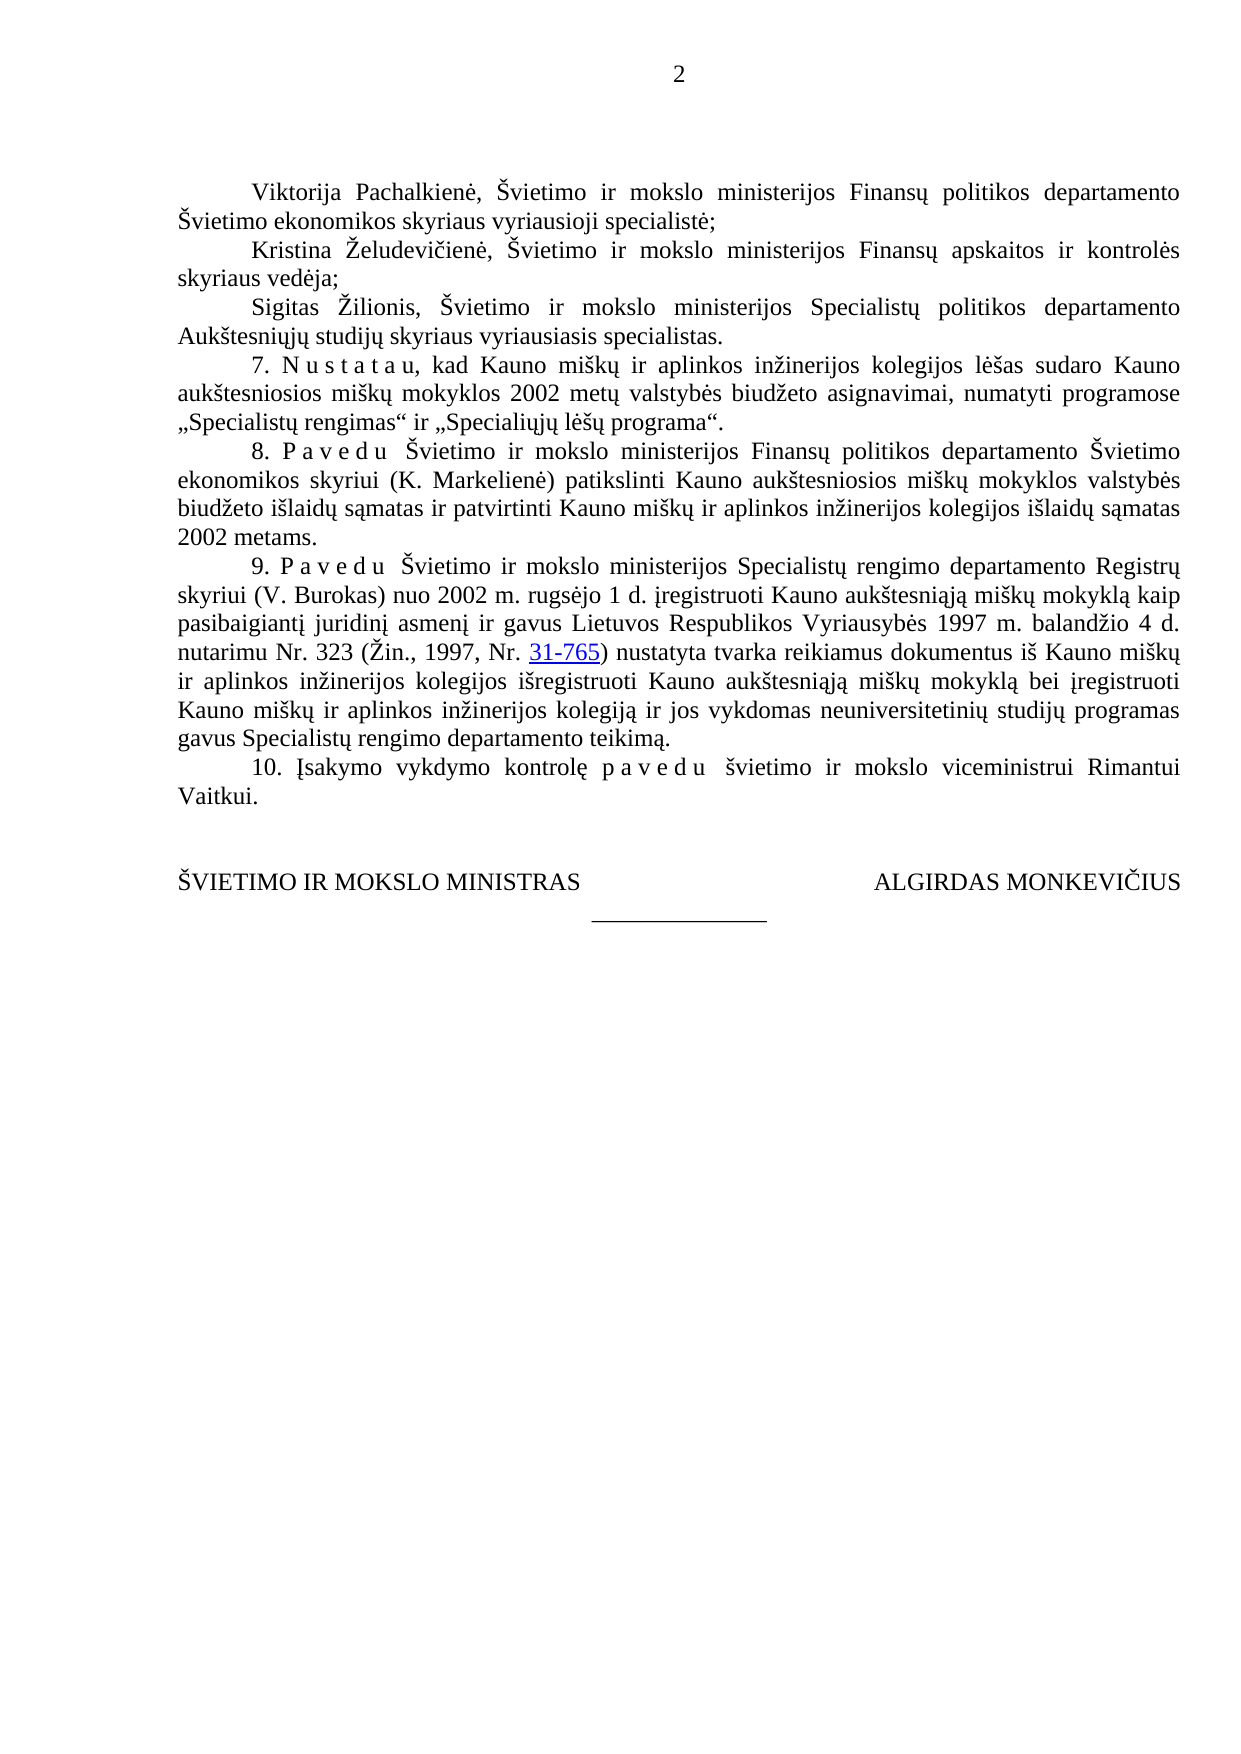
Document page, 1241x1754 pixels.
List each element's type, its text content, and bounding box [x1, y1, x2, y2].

text 7. Nustatau, kad Kauno miškų ir aplinkos inžinerijos kolegijos lėšas sudaro Kauno aukštesniosios miškų mokyklos 2002 metų valstybės biudžeto asignavimai, numatyti programose „Specialistų rengimas“ ir „Specialiųjų lėšų programa“. [177, 350, 1181, 436]
text Kristina Želudevičienė, Švietimo ir mokslo ministerijos Finansų apskaitos ir kontrolės skyriaus vedėja; [177, 235, 1181, 292]
text ŠVIETIMO IR MOKSLO MINISTRAS ALGIRDAS MONKEVIČIUS [177, 867, 1181, 896]
text 9. Pavedu Švietimo ir mokslo ministerijos Specialistų rengimo departamento Registrų skyriui (V. Burokas) nuo 2002 m. rugsėjo 1 d. įregistruoti Kauno aukštesniąją miškų mokyklą kaip pasibaigiantį juridinį asmenį ir gavus Lietuvos Respublikos Vyriausybės 1997 m. balandžio 4 d. nutarimu Nr. 323 (Žin., 1997, Nr. 31-765) nustatyta tvarka reikiamus dokumentus iš Kauno miškų ir aplinkos inžinerijos kolegijos išregistruoti Kauno aukštesniąją miškų mokyklą bei įregistruoti Kauno miškų ir aplinkos inžinerijos kolegiją ir jos vykdomas neuniversitetinių studijų programas gavus Specialistų rengimo departamento teikimą. [177, 551, 1181, 752]
text Viktorija Pachalkienė, Švietimo ir mokslo ministerijos Finansų politikos departamento Švietimo ekonomikos skyriaus vyriausioji specialistė; [177, 177, 1181, 235]
text 8. Pavedu Švietimo ir mokslo ministerijos Finansų politikos departamento Švietimo ekonomikos skyriui (K. Markelienė) patikslinti Kauno aukštesniosios miškų mokyklos valstybės biudžeto išlaidų sąmatas ir patvirtinti Kauno miškų ir aplinkos inžinerijos kolegijos išlaidų sąmatas 2002 metams. [177, 436, 1181, 551]
text Sigitas Žilionis, Švietimo ir mokslo ministerijos Specialistų politikos departamento Aukštesniųjų studijų skyriaus vyriausiasis specialistas. [177, 292, 1181, 350]
text 10. Įsakymo vykdymo kontrolę pavedu švietimo ir mokslo viceministrui Rimantui Vaitkui. [177, 752, 1181, 810]
text ______________ [177, 896, 1181, 925]
